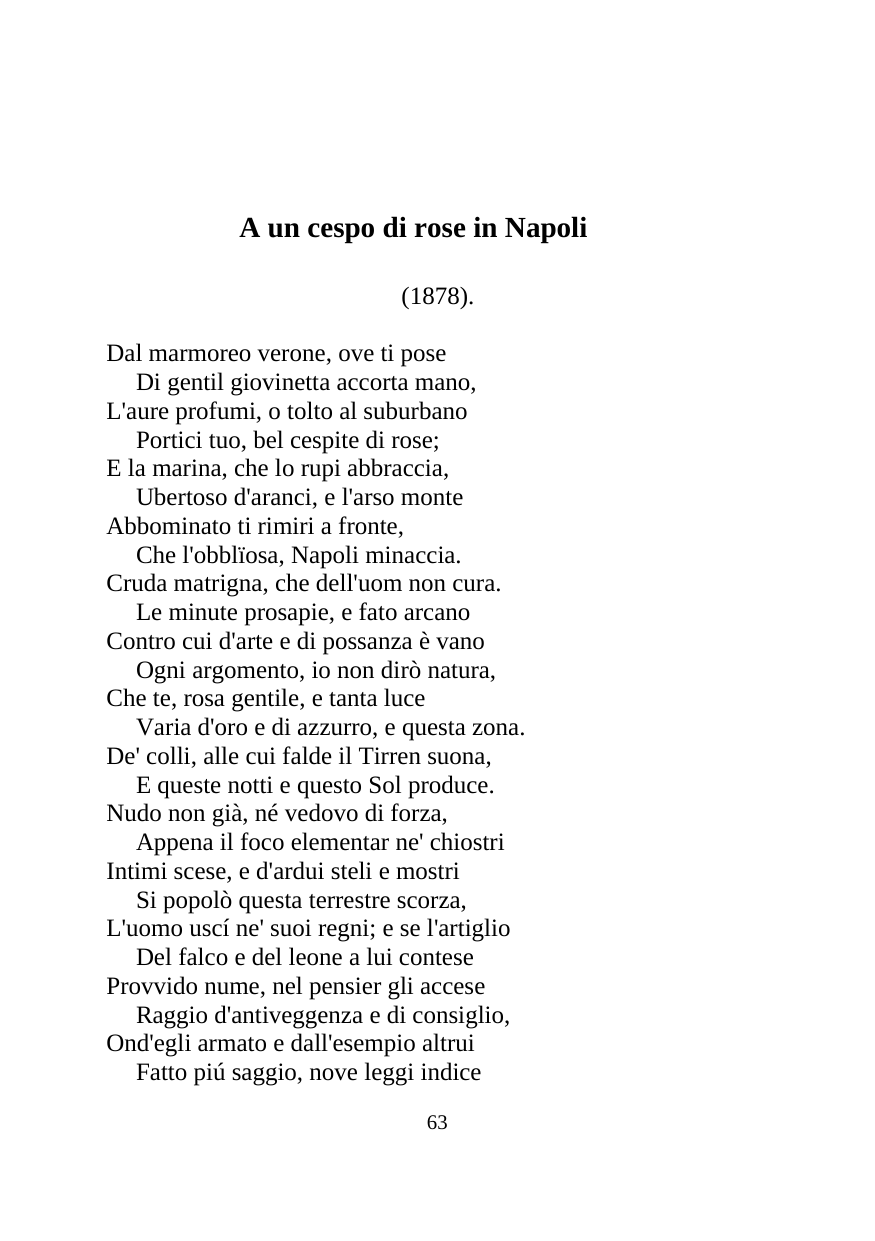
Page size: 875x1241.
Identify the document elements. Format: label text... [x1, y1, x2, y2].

text Fatto piú saggio, nove leggi indice [106, 1057, 768, 1086]
text Ond'egli armato e dall'esempio altrui [106, 1028, 768, 1057]
text L'uomo uscí ne' suoi regni; e se l'artiglio [106, 913, 768, 942]
text Portici tuo, bel cespite di rose; [106, 425, 768, 453]
text Le minute prosapie, e fato arcano [106, 597, 768, 626]
text Dal marmoreo verone, ove ti pose [106, 338, 768, 367]
text Appena il foco elementar ne' chiostri [106, 827, 768, 856]
text Raggio d'antiveggenza e di consiglio, [106, 1000, 768, 1028]
text (1878). [327, 281, 768, 310]
text Si popolò questa terrestre scorza, [106, 885, 768, 913]
text Nudo non già, né vedovo di forza, [106, 798, 768, 827]
text Di gentil giovinetta accorta mano, [106, 367, 768, 396]
text E la marina, che lo rupi abbraccia, [106, 453, 768, 482]
text Ubertoso d'aranci, e l'arso monte [106, 482, 768, 511]
text Del falco e del leone a lui contese [106, 942, 768, 971]
text E queste notti e questo Sol produce. [106, 770, 768, 798]
text Che te, rosa gentile, e tanta luce [106, 683, 768, 712]
text Varia d'oro e di azzurro, e questa zona. [106, 712, 768, 741]
subtitle A un cespo di rose in Napoli [106, 210, 768, 243]
text Che l'obblïosa, Napoli minaccia. [106, 540, 768, 568]
text Abbominato ti rimiri a fronte, [106, 511, 768, 540]
text Provvido nume, nel pensier gli accese [106, 971, 768, 1000]
text Ogni argomento, io non dirò natura, [106, 655, 768, 683]
text De' colli, alle cui falde il Tirren suona, [106, 741, 768, 770]
text L'aure profumi, o tolto al suburbano [106, 396, 768, 425]
text Cruda matrigna, che dell'uom non cura. [106, 568, 768, 597]
text Contro cui d'arte e di possanza è vano [106, 626, 768, 655]
text Intimi scese, e d'ardui steli e mostri [106, 856, 768, 885]
